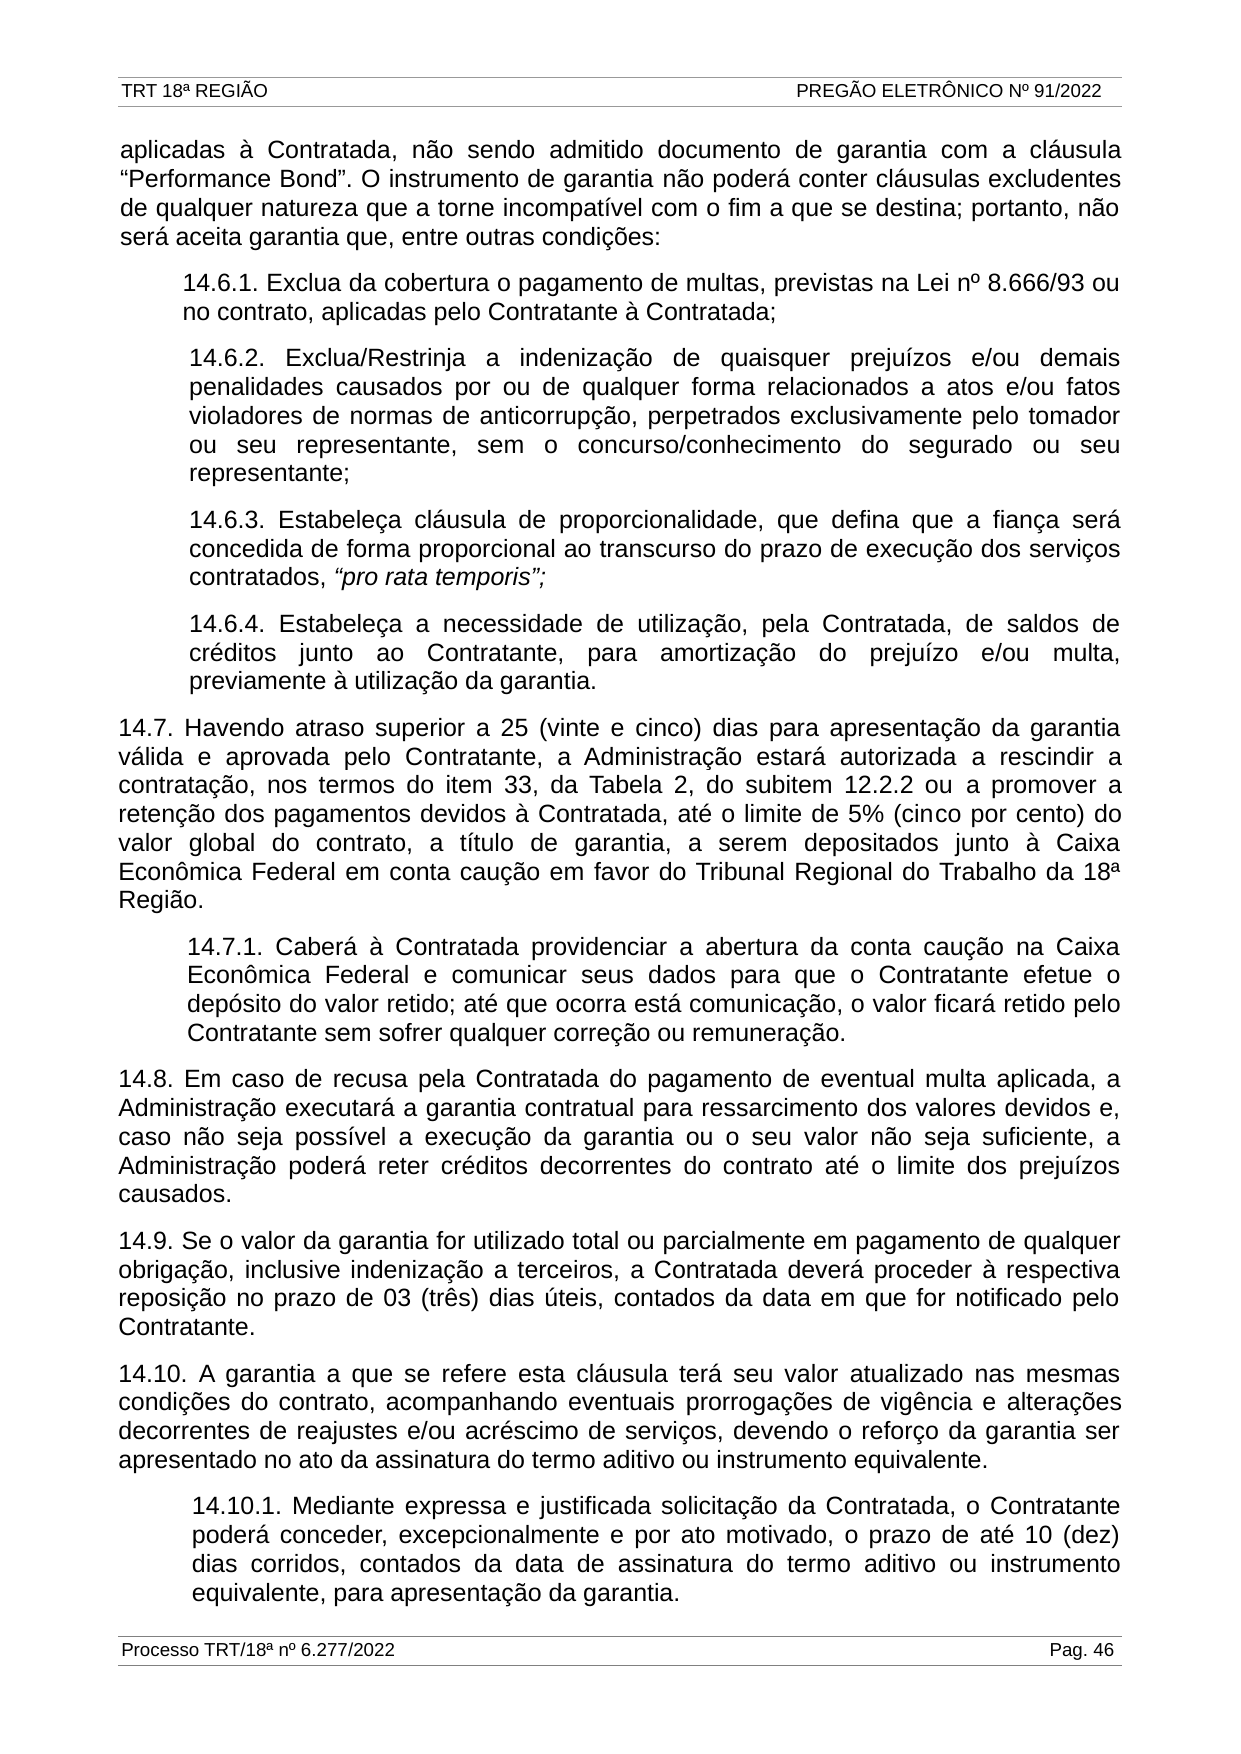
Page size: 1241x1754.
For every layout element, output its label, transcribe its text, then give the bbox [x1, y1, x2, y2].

text 14.8. Em caso de recusa pela Contratada do pagamento de eventual multa aplicada, a Administração executará a garantia contratual para ressarcimento dos valores devidos e, caso não seja possível a execução da garantia ou o seu valor não seja suficiente, a Administração poderá reter créditos decorrentes do contrato até o limite dos prejuízos causados. [118, 1064, 1122, 1208]
text aplicadas à Contratada, não sendo admitido documento de garantia com a cláusula “Performance Bond”. O instrumento de garantia não poderá conter cláusulas excludentes de qualquer natureza que a torne incompatível com o fim a que se destina; portanto, não será aceita garantia que, entre outras condições: [120, 136, 1122, 251]
text 14.6.4. Estabeleça a necessidade de utilização, pela Contratada, de saldos de créditos junto ao Contratante, para amortização do prejuízo e/ou multa, previamente à utilização da garantia. [189, 609, 1122, 695]
text 14.6.2. Exclua/Restrinja a indenização de quaisquer prejuízos e/ou demais penalidades causados por ou de qualquer forma relacionados a atos e/ou fatos violadores de normas de anticorrupção, perpetrados exclusivamente pelo tomador ou seu representante, sem o concurso/conhecimento do segurado ou seu representante; [189, 343, 1122, 487]
text 14.9. Se o valor da garantia for utilizado total ou parcialmente em pagamento de qualquer obrigação, inclusive indenização a terceiros, a Contratada deverá proceder à respectiva reposição no prazo de 03 (três) dias úteis, contados da data em que for notificado pelo Contratante. [118, 1226, 1122, 1341]
text 14.7.1. Caberá à Contratada providenciar a abertura da conta caução na Caixa Econômica Federal e comunicar seus dados para que o Contratante efetue o depósito do valor retido; até que ocorra está comunicação, o valor ficará retido pelo Contratante sem sofrer qualquer correção ou remuneração. [187, 932, 1122, 1047]
text 14.6.3. Estabeleça cláusula de proporcionalidade, que defina que a fiança será concedida de forma proporcional ao transcurso do prazo de execução dos serviços contratados, “pro rata temporis”; [189, 505, 1122, 591]
text 14.6.1. Exclua da cobertura o pagamento de multas, previstas na Lei nº 8.666/93 ou no contrato, aplicadas pelo Contratante à Contratada; [182, 268, 1122, 326]
text 14.10.1. Mediante expressa e justificada solicitação da Contratada, o Contratante poderá conceder, excepcionalmente e por ato motivado, o prazo de até 10 (dez) dias corridos, contados da data de assinatura do termo aditivo ou instrumento equivalente, para apresentação da garantia. [192, 1491, 1122, 1606]
text 14.10. A garantia a que se refere esta cláusula terá seu valor atualizado nas mesmas condições do contrato, acompanhando eventuais prorrogações de vigência e alterações decorrentes de reajustes e/ou acréscimo de serviços, devendo o reforço da garantia ser apresentado no ato da assinatura do termo aditivo ou instrumento equivalente. [118, 1359, 1122, 1474]
text 14.7. Havendo atraso superior a 25 (vinte e cinco) dias para apresentação da garantia válida e aprovada pelo Contratante, a Administração estará autorizada a rescindir a contratação, nos termos do item 33, da Tabela 2, do subitem 12.2.2 ou a promover a retenção dos pagamentos devidos à Contratada, até o limite de 5% (cinco por cento) do valor global do contrato, a título de garantia, a serem depositados junto à Caixa Econômica Federal em conta caução em favor do Tribunal Regional do Trabalho da 18ª Região. [118, 713, 1122, 914]
